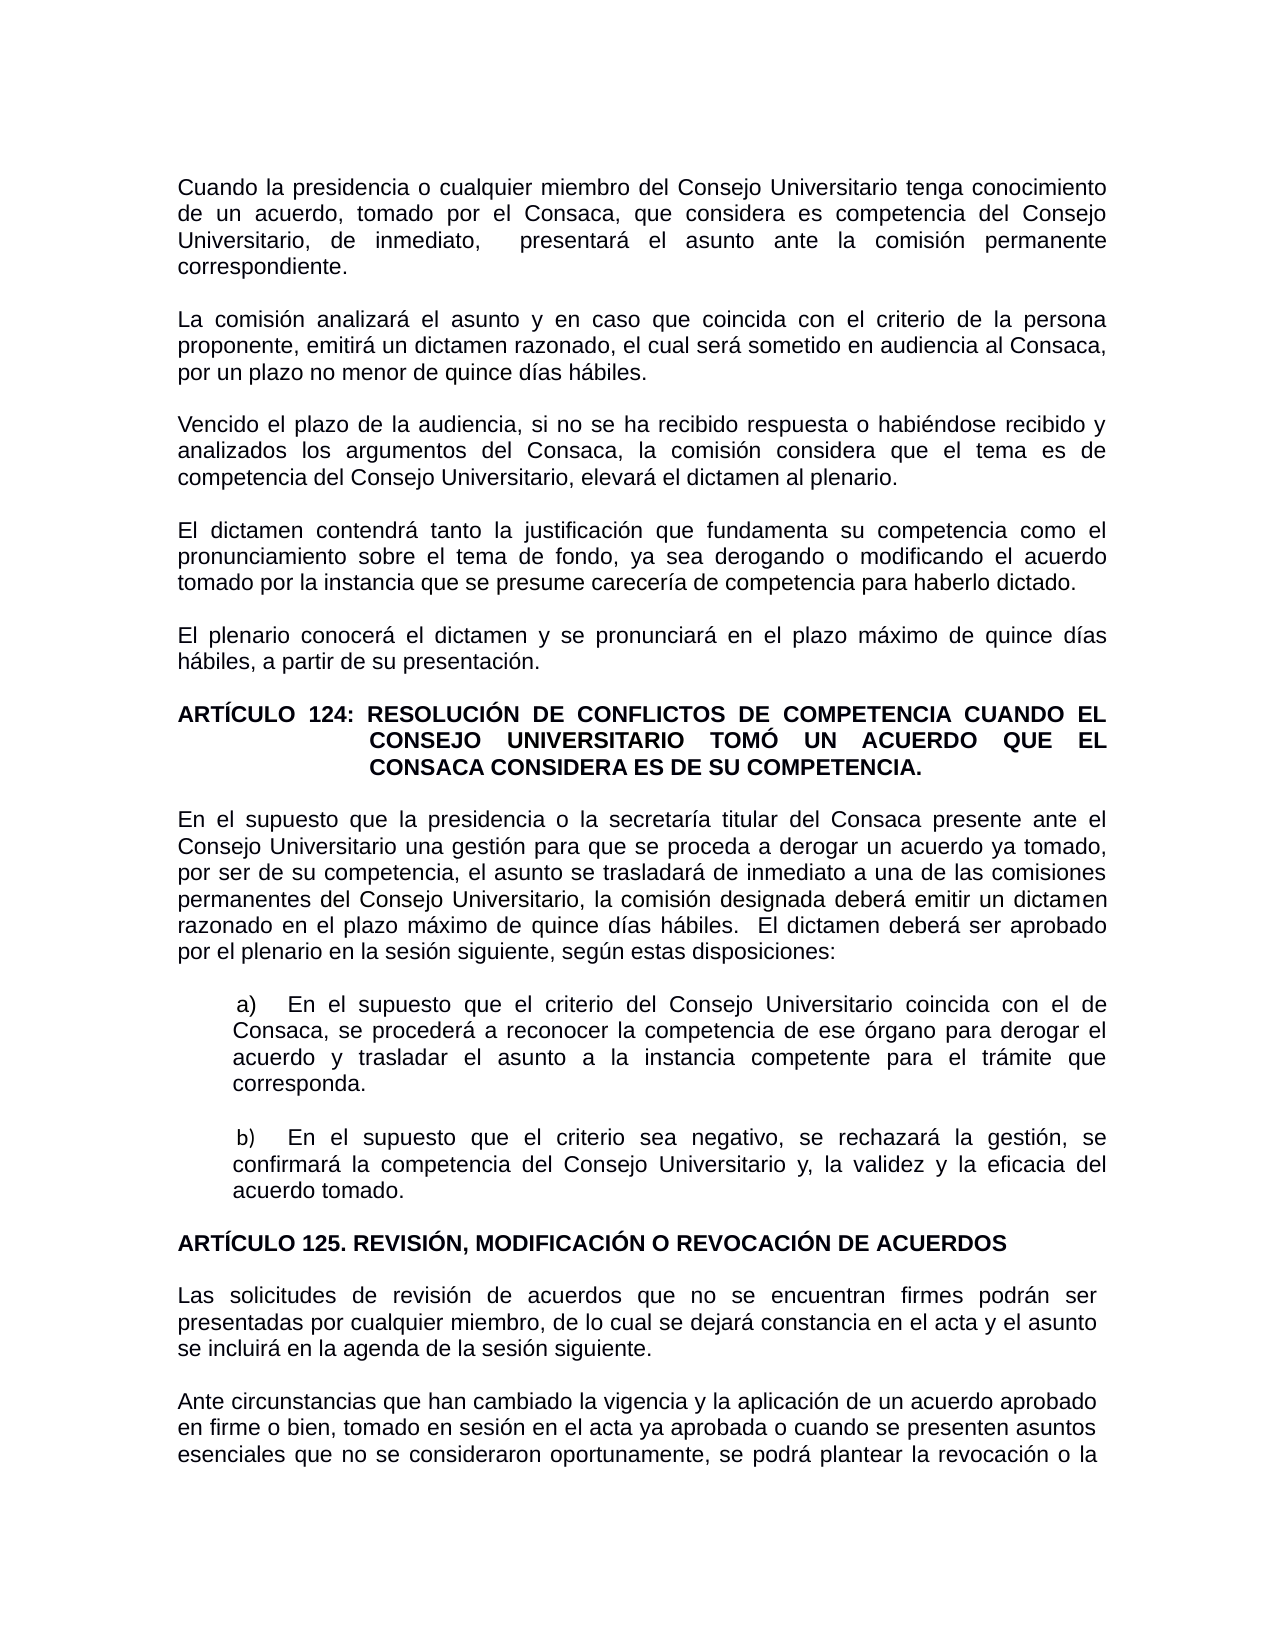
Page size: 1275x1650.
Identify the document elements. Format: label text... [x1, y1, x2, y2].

text En el supuesto que la presidencia o la secretaría titular del Consaca presente ante el Consejo Universitario una gestión para que se proceda a derogar un acuerdo ya tomado, por ser de su competencia, el asunto se trasladará de inmediato a una de las comisiones permanentes del Consejo Universitario, la comisión designada deberá emitir un dictamen razonado en el plazo máximo de quince días hábiles. El dictamen deberá ser aprobado por el plenario en la sesión siguiente, según estas disposiciones: [177, 806, 1107, 964]
list En el supuesto que el criterio sea negativo, se rechazará la gestión, se confirmará la competencia del Consejo Universitario y, la validez y la eficacia del acuerdo tomado. [232, 1123, 1107, 1203]
text ARTÍCULO 124: RESOLUCIÓN DE CONFLICTOS DE COMPETENCIA CUANDO EL CONSEJO UNIVERSITARIO TOMÓ UN ACUERDO QUE EL CONSACA CONSIDERA ES DE SU COMPETENCIA. [177, 701, 1107, 780]
list En el supuesto que el criterio del Consejo Universitario coincida con el de Consaca, se procederá a reconocer la competencia de ese órgano para derogar el acuerdo y trasladar el asunto a la instancia competente para el trámite que corresponda. [232, 991, 1107, 1096]
text El plenario conocerá el dictamen y se pronunciará en el plazo máximo de quince días hábiles, a partir de su presentación. [177, 622, 1107, 675]
text El dictamen contendrá tanto la justificación que fundamenta su competencia como el pronunciamiento sobre el tema de fondo, ya sea derogando o modificando el acuerdo tomado por la instancia que se presume carecería de competencia para haberlo dictado. [177, 517, 1107, 596]
text Las solicitudes de revisión de acuerdos que no se encuentran firmes podrán ser presentadas por cualquier miembro, de lo cual se dejará constancia en el acta y el asunto se incluirá en la agenda de la sesión siguiente. [177, 1282, 1098, 1362]
text Cuando la presidencia o cualquier miembro del Consejo Universitario tenga conocimiento de un acuerdo, tomado por el Consaca, que considera es competencia del Consejo Universitario, de inmediato, presentará el asunto ante la comisión permanente correspondiente. [177, 174, 1107, 279]
text Vencido el plazo de la audiencia, si no se ha recibido respuesta o habiéndose recibido y analizados los argumentos del Consaca, la comisión considera que el tema es de competencia del Consejo Universitario, elevará el dictamen al plenario. [177, 411, 1107, 490]
text La comisión analizará el asunto y en caso que coincida con el criterio de la persona proponente, emitirá un dictamen razonado, el cual será sometido en audiencia al Consaca, por un plazo no menor de quince días hábiles. [177, 306, 1107, 385]
text ARTÍCULO 125. REVISIÓN, MODIFICACIÓN O REVOCACIÓN DE ACUERDOS [177, 1230, 1098, 1256]
text Ante circunstancias que han cambiado la vigencia y la aplicación de un acuerdo aprobado en firme o bien, tomado en sesión en el acta ya aprobada o cuando se presenten asuntos esenciales que no se consideraron oportunamente, se podrá plantear la revocación o la [177, 1388, 1098, 1467]
